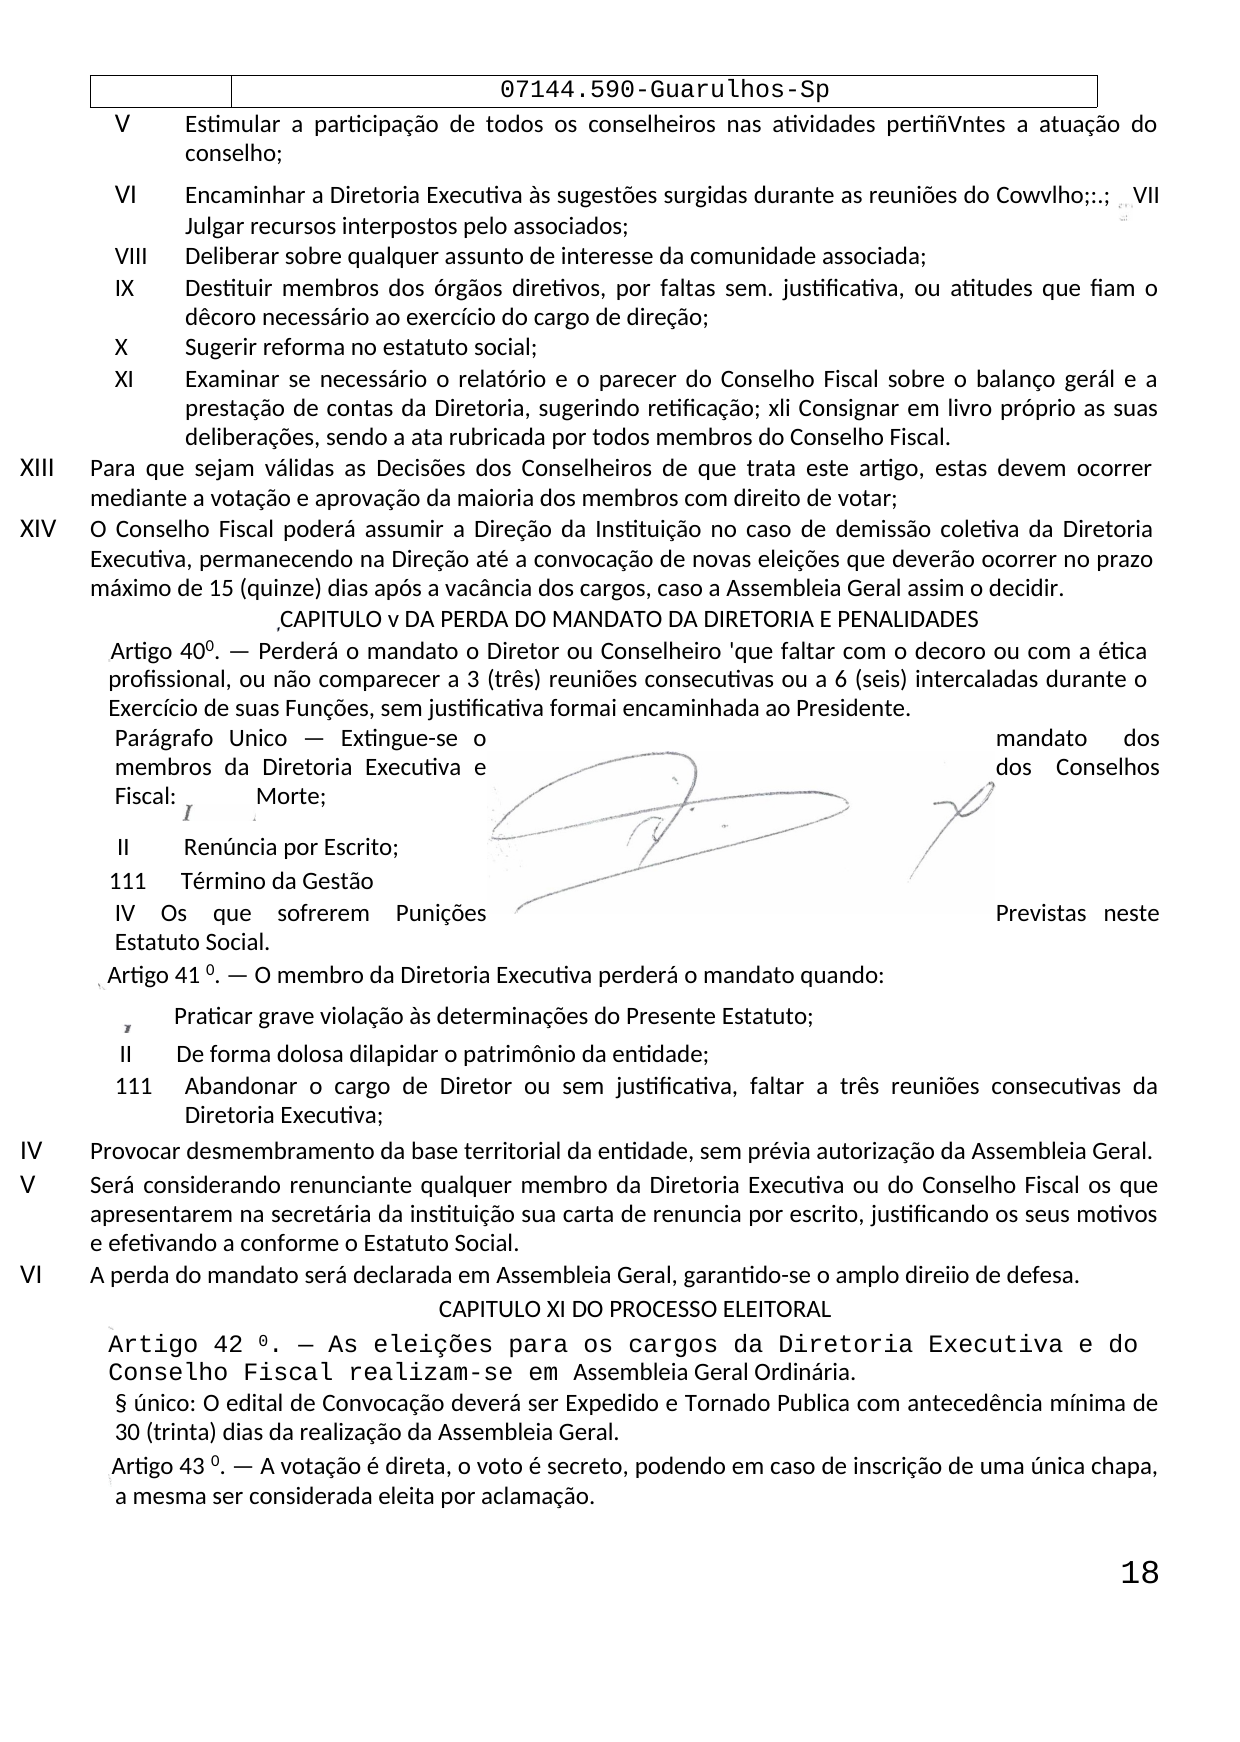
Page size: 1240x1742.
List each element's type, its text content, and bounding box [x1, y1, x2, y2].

text § único: O edital de Convocação deverá ser Expedido e Tornado Publica com antecedência mínima de 30 (trinta) dias da realização da Assembleia Geral. [114, 1388, 1159, 1447]
subtitle CAPITULO v DA PERDA DO MANDATO DA DIRETORIA E PENALIDADES [104, 603, 1151, 633]
list Para que sejam válidas as Decisões dos Conselheiros de que trata este artigo, estas devem ocorrer mediante a votação e aprovação da maioria dos membros com direito de votar; [20, 452, 1154, 512]
text 111 Abandonar o cargo de Diretor ou sem justificativa, faltar a três reuniões consecutivas da Diretoria Executiva; [114, 1071, 1159, 1129]
list Destituir membros dos órgãos diretivos, por faltas sem. justificativa, ou atitudes que fiam o dêcoro necessário ao exercício do cargo de direção; [114, 273, 1159, 332]
list Examinar se necessário o relatório e o parecer do Conselho Fiscal sobre o balanço gerál e a prestação de contas da Diretoria, sugerindo retificação; xli Consignar em livro próprio as suas deliberações, sendo a ata rubricada por todos membros do Conselho Fiscal. [114, 364, 1159, 451]
text Artigo 42 0. — As eleições para os cargos da Diretoria Executiva e do Conselho Fiscal realizam-se em Assembleia Geral Ordinária. [108, 1332, 1162, 1388]
list Provocar desmembramento da base territorial da entidade, sem prévia autorização da Assembleia Geral. [20, 1135, 1159, 1166]
list Deliberar sobre qualquer assunto de interesse da comunidade associada; [114, 241, 1159, 270]
text Artigo 400. — Perderá o mandato o Diretor ou Conselheiro 'que faltar com o decoro ou com a ética profissional, ou não comparecer a 3 (três) reuniões consecutivas ou a 6 (seis) intercaladas durante o Exercício de suas Funções, sem justificativa formai encaminhada ao Presidente. [108, 636, 1148, 723]
list Será considerando renunciante qualquer membro da Diretoria Executiva ou do Conselho Fiscal os que apresentarem na secretária da instituição sua carta de renuncia por escrito, justificando os seus motivos e efetivando a conforme o Estatuto Social. [20, 1169, 1159, 1258]
text [996, 832, 1162, 862]
subtitle CAPITULO XI DO PROCESSO ELEITORAL [104, 1293, 1166, 1324]
text II De forma dolosa dilapidar o patrimônio da entidade; [90, 1038, 1162, 1068]
list A perda do mandato será declarada em Assembleia Geral, garantido-se o amplo direiio de defesa. [20, 1259, 1159, 1290]
text IV Os que sofrerem Punições Previstas neste Estatuto Social. [114, 898, 1159, 956]
list Encaminhar a Diretoria Executiva às sugestões surgidas durante as reuniões do Cowvlho;:.; VII Julgar recursos interpostos pelo associados; [114, 171, 1159, 241]
text Praticar grave violação às determinações do Presente Estatuto; [90, 993, 1162, 1032]
text 111 Término da Gestão [90, 865, 487, 895]
table_header 07144.590-Guarulhos-Sp [232, 76, 1097, 107]
list Sugerir reforma no estatuto social; [114, 332, 1159, 361]
text [996, 865, 1162, 895]
text Parágrafo Unico — Extingue-se o mandato dos membros da Diretoria Executiva e dos Conselhos Fiscal: Morte; [114, 724, 1159, 821]
list O Conselho Fiscal poderá assumir a Direção da Instituição no caso de demissão coletiva da Diretoria Executiva, permanecendo na Direção até a convocação de novas eleições que deverão ocorrer no prazo máximo de 15 (quinze) dias após a vacância dos cargos, caso a Assembleia Geral assim o decidir. [20, 513, 1154, 602]
text Artigo 41 0. — O membro da Diretoria Executiva perderá o mandato quando: [98, 960, 1159, 990]
text Artigo 43 0. — A votação é direta, o voto é secreto, podendo em caso de inscrição de uma única chapa, a mesma ser considerada eleita por aclamação. [108, 1447, 1159, 1511]
table_header [91, 76, 231, 107]
text II Renúncia por Escrito; [90, 832, 487, 862]
list Estimular a participação de todos os conselheiros nas atividades pertiñVntes a atuação do conselho; [114, 107, 1159, 168]
